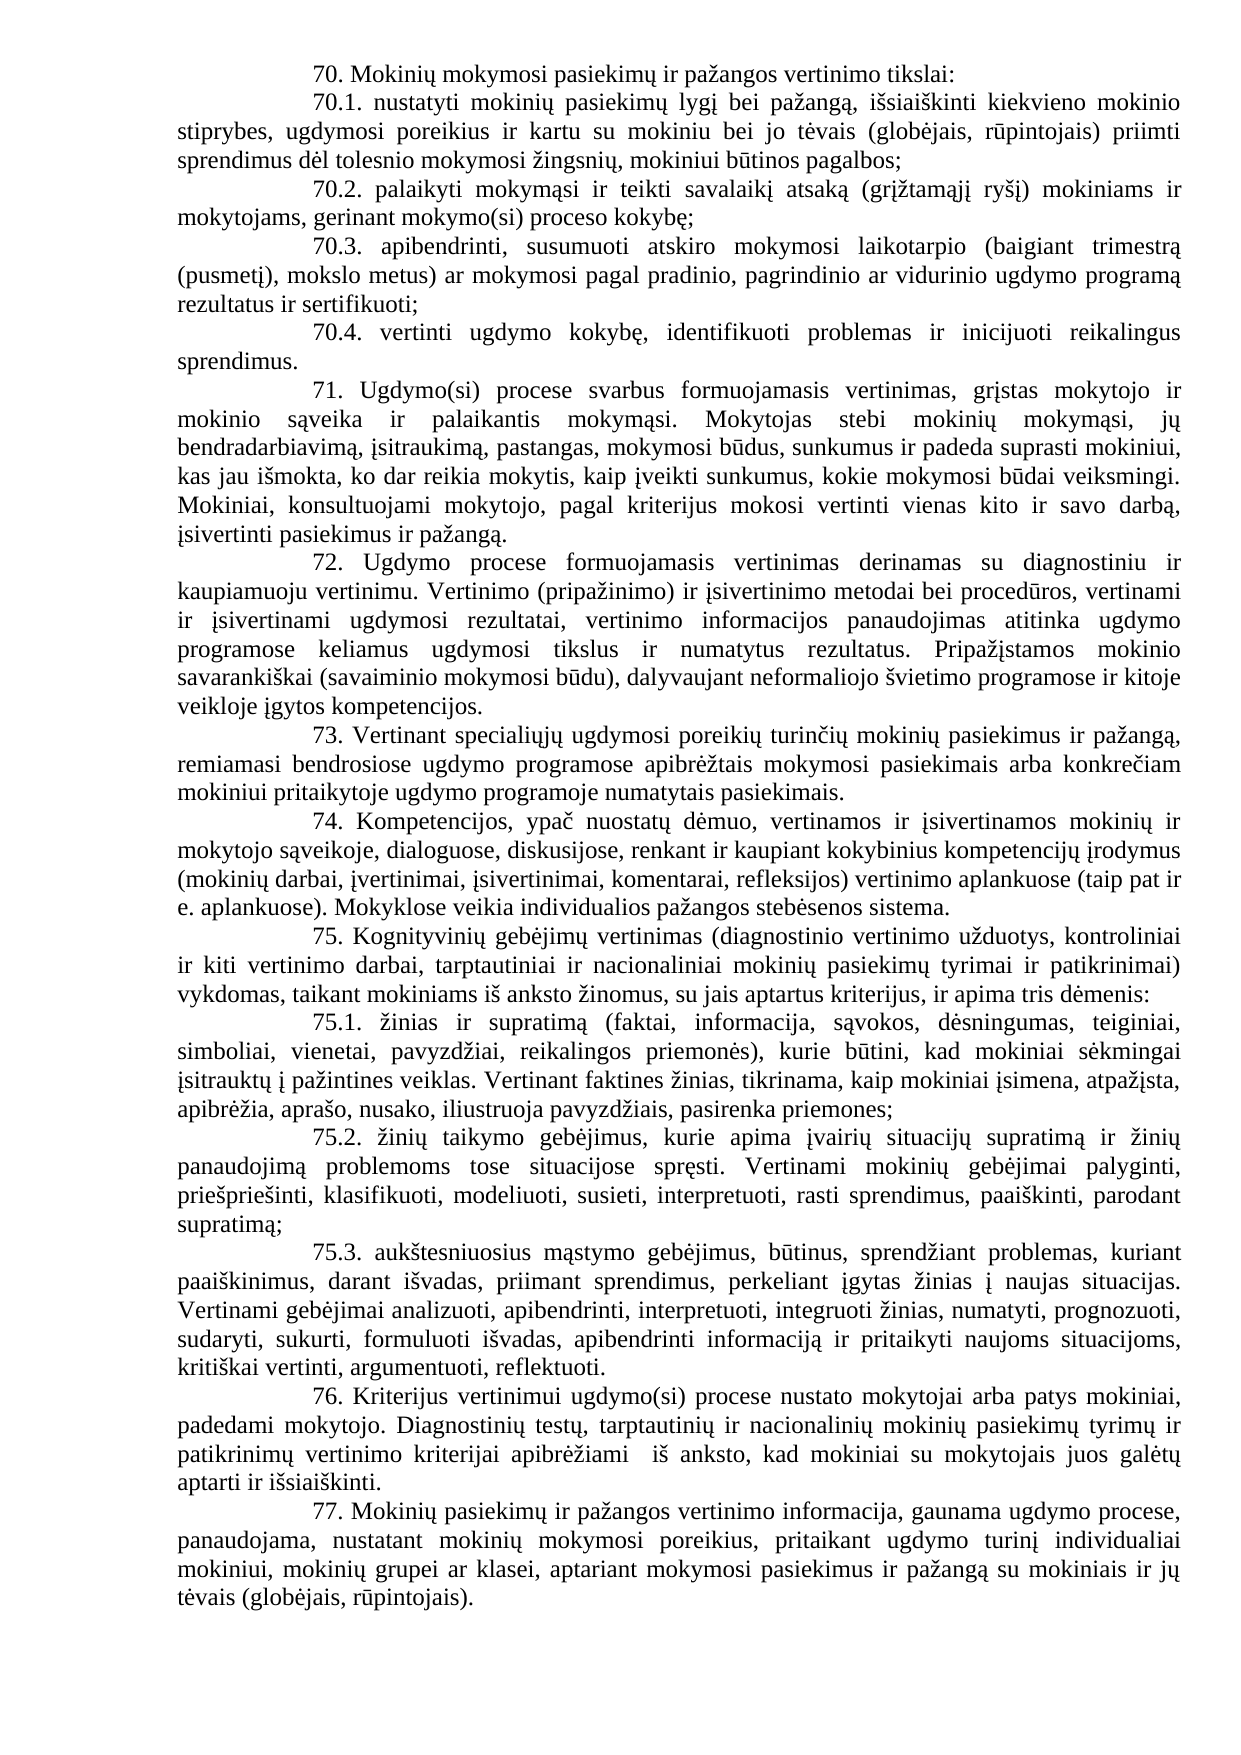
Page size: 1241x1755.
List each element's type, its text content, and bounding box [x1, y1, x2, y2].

text 75.1. žinias ir supratimą (faktai, informacija, sąvokos, dėsningumas, teiginiai, simboliai, vienetai, pavyzdžiai, reikalingos priemonės), kurie būtini, kad mokiniai sėkmingai įsitrauktų į pažintines veiklas. Vertinant faktines žinias, tikrinama, kaip mokiniai įsimena, atpažįsta, apibrėžia, aprašo, nusako, iliustruoja pavyzdžiais, pasirenka priemones; [177, 1007, 1182, 1122]
text 76. Kriterijus vertinimui ugdymo(si) procese nustato mokytojai arba patys mokiniai, padedami mokytojo. Diagnostinių testų, tarptautinių ir nacionalinių mokinių pasiekimų tyrimų ir patikrinimų vertinimo kriterijai apibrėžiami iš anksto, kad mokiniai su mokytojais juos galėtų aptarti ir išsiaiškinti. [177, 1381, 1182, 1496]
text 75.3. aukštesniuosius mąstymo gebėjimus, būtinus, sprendžiant problemas, kuriant paaiškinimus, darant išvadas, priimant sprendimus, perkeliant įgytas žinias į naujas situacijas. Vertinami gebėjimai analizuoti, apibendrinti, interpretuoti, integruoti žinias, numatyti, prognozuoti, sudaryti, sukurti, formuluoti išvadas, apibendrinti informaciją ir pritaikyti naujoms situacijoms, kritiškai vertinti, argumentuoti, reflektuoti. [177, 1237, 1182, 1381]
text 70.4. vertinti ugdymo kokybę, identifikuoti problemas ir inicijuoti reikalingus sprendimus. [177, 317, 1182, 375]
text 77. Mokinių pasiekimų ir pažangos vertinimo informacija, gaunama ugdymo procese, panaudojama, nustatant mokinių mokymosi poreikius, pritaikant ugdymo turinį individualiai mokiniui, mokinių grupei ar klasei, aptariant mokymosi pasiekimus ir pažangą su mokiniais ir jų tėvais (globėjais, rūpintojais). [177, 1496, 1182, 1611]
text 75.2. žinių taikymo gebėjimus, kurie apima įvairių situacijų supratimą ir žinių panaudojimą problemoms tose situacijose spręsti. Vertinami mokinių gebėjimai palyginti, priešpriešinti, klasifikuoti, modeliuoti, susieti, interpretuoti, rasti sprendimus, paaiškinti, parodant supratimą; [177, 1122, 1182, 1237]
text 70.3. apibendrinti, susumuoti atskiro mokymosi laikotarpio (baigiant trimestrą (pusmetį), mokslo metus) ar mokymosi pagal pradinio, pagrindinio ar vidurinio ugdymo programą rezultatus ir sertifikuoti; [177, 231, 1182, 317]
text 70. Mokinių mokymosi pasiekimų ir pažangos vertinimo tikslai: [177, 59, 1182, 87]
text 70.2. palaikyti mokymąsi ir teikti savalaikį atsaką (grįžtamąjį ryšį) mokiniams ir mokytojams, gerinant mokymo(si) proceso kokybę; [177, 174, 1182, 231]
text 75. Kognityvinių gebėjimų vertinimas (diagnostinio vertinimo užduotys, kontroliniai ir kiti vertinimo darbai, tarptautiniai ir nacionaliniai mokinių pasiekimų tyrimai ir patikrinimai) vykdomas, taikant mokiniams iš anksto žinomus, su jais aptartus kriterijus, ir apima tris dėmenis: [177, 921, 1182, 1007]
text 73. Vertinant specialiųjų ugdymosi poreikių turinčių mokinių pasiekimus ir pažangą, remiamasi bendrosiose ugdymo programose apibrėžtais mokymosi pasiekimais arba konkrečiam mokiniui pritaikytoje ugdymo programoje numatytais pasiekimais. [177, 720, 1182, 806]
text 71. Ugdymo(si) procese svarbus formuojamasis vertinimas, grįstas mokytojo ir mokinio sąveika ir palaikantis mokymąsi. Mokytojas stebi mokinių mokymąsi, jų bendradarbiavimą, įsitraukimą, pastangas, mokymosi būdus, sunkumus ir padeda suprasti mokiniui, kas jau išmokta, ko dar reikia mokytis, kaip įveikti sunkumus, kokie mokymosi būdai veiksmingi. Mokiniai, konsultuojami mokytojo, pagal kriterijus mokosi vertinti vienas kito ir savo darbą, įsivertinti pasiekimus ir pažangą. [177, 375, 1182, 547]
text 74. Kompetencijos, ypač nuostatų dėmuo, vertinamos ir įsivertinamos mokinių ir mokytojo sąveikoje, dialoguose, diskusijose, renkant ir kaupiant kokybinius kompetencijų įrodymus (mokinių darbai, įvertinimai, įsivertinimai, komentarai, refleksijos) vertinimo aplankuose (taip pat ir e. aplankuose). Mokyklose veikia individualios pažangos stebėsenos sistema. [177, 806, 1182, 921]
text 72. Ugdymo procese formuojamasis vertinimas derinamas su diagnostiniu ir kaupiamuoju vertinimu. Vertinimo (pripažinimo) ir įsivertinimo metodai bei procedūros, vertinami ir įsivertinami ugdymosi rezultatai, vertinimo informacijos panaudojimas atitinka ugdymo programose keliamus ugdymosi tikslus ir numatytus rezultatus. Pripažįstamos mokinio savarankiškai (savaiminio mokymosi būdu), dalyvaujant neformaliojo švietimo programose ir kitoje veikloje įgytos kompetencijos. [177, 547, 1182, 720]
text 70.1. nustatyti mokinių pasiekimų lygį bei pažangą, išsiaiškinti kiekvieno mokinio stiprybes, ugdymosi poreikius ir kartu su mokiniu bei jo tėvais (globėjais, rūpintojais) priimti sprendimus dėl tolesnio mokymosi žingsnių, mokiniui būtinos pagalbos; [177, 87, 1182, 174]
